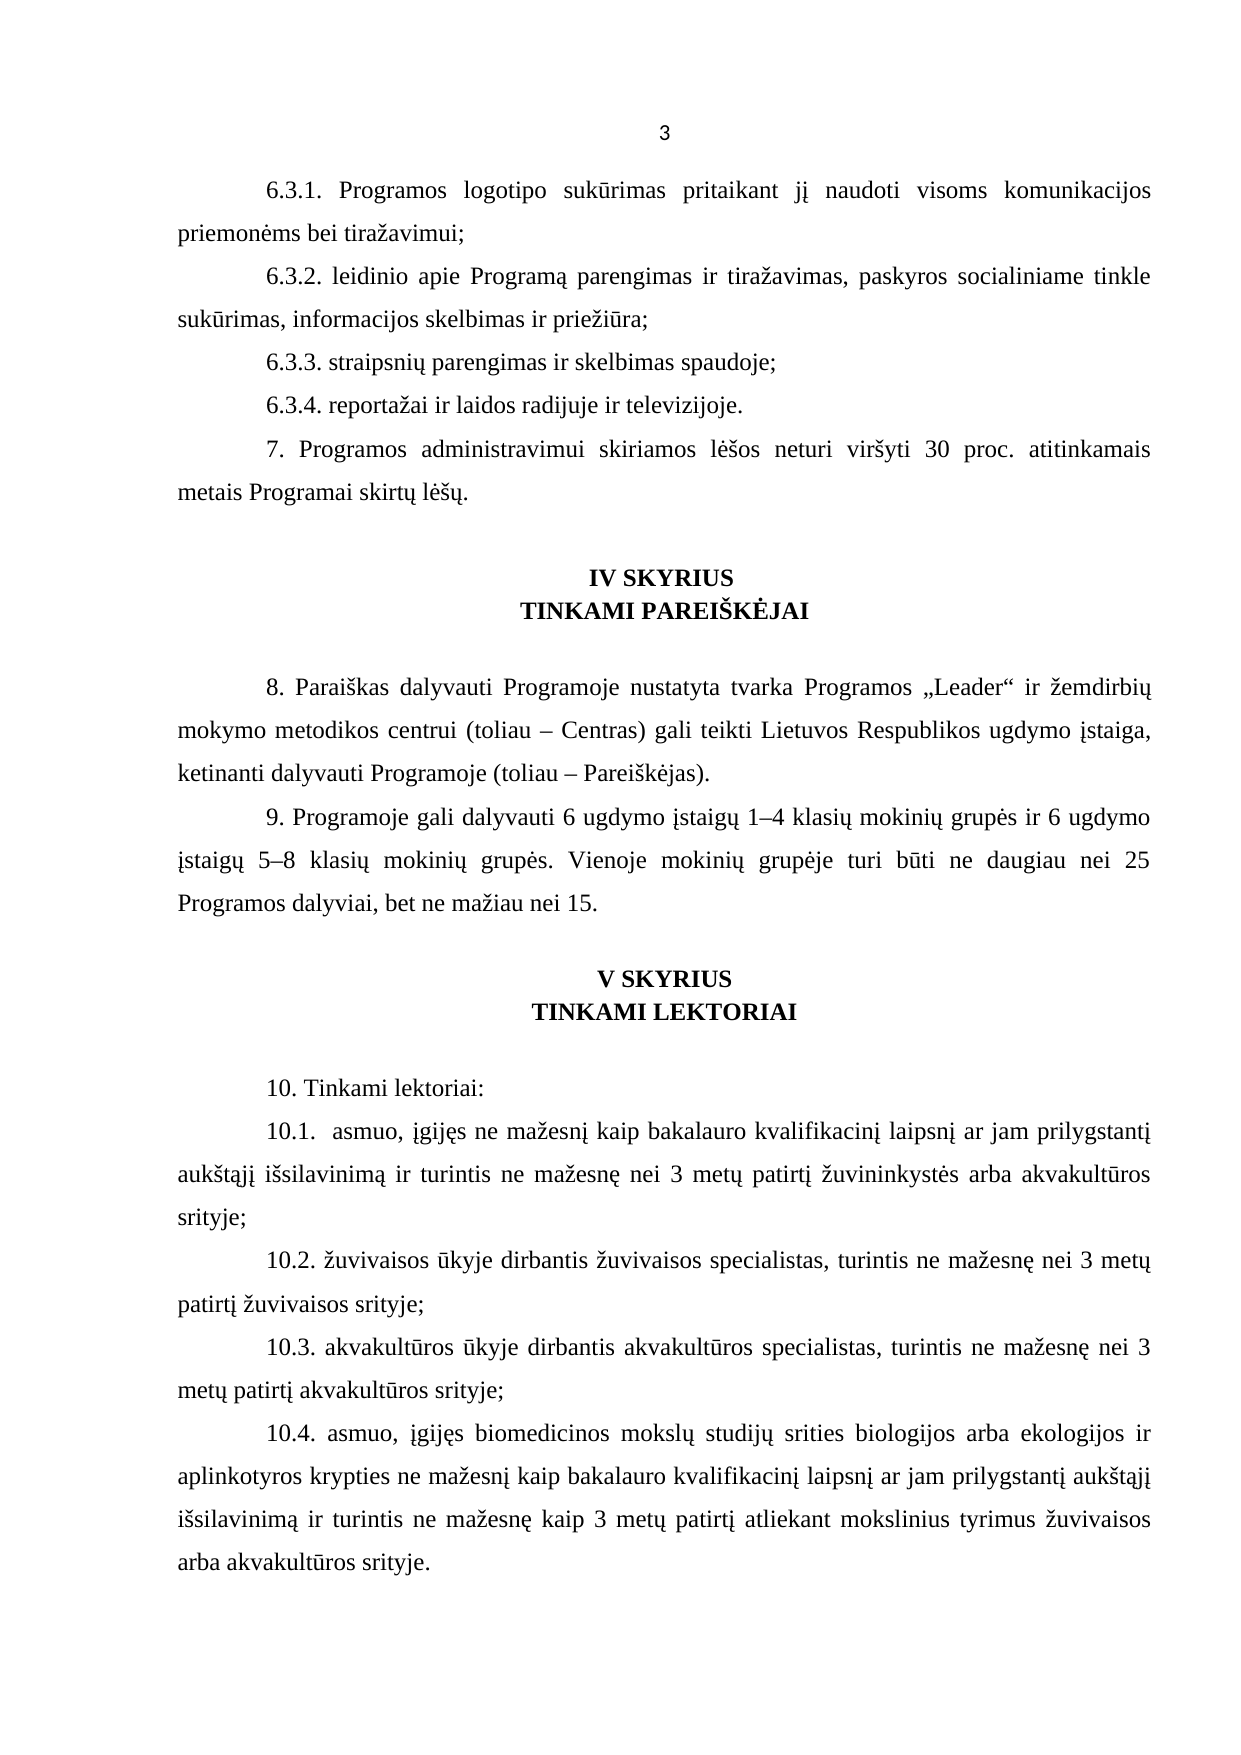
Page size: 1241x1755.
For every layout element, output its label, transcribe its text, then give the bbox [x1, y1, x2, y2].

text IV SKYRIUS [177, 563, 1152, 592]
text 9. Programoje gali dalyvauti 6 ugdymo įstaigų 1–4 klasių mokinių grupės ir 6 ugdymo įstaigų 5–8 klasių mokinių grupės. Vienoje mokinių grupėje turi būti ne daugiau nei 25 Programos dalyviai, bet ne mažiau nei 15. [177, 802, 1152, 917]
text 6.3.4. reportažai ir laidos radijuje ir televizijoje. [177, 391, 1152, 419]
text 6.3.1. Programos logotipo sukūrimas pritaikant jį naudoti visoms komunikacijos priemonėms bei tiražavimui; [177, 175, 1152, 247]
text 10.4. asmuo, įgijęs biomedicinos mokslų studijų srities biologijos arba ekologijos ir aplinkotyros krypties ne mažesnį kaip bakalauro kvalifikacinį laipsnį ar jam prilygstantį aukštąjį išsilavinimą ir turintis ne mažesnę kaip 3 metų patirtį atliekant mokslinius tyrimus žuvivaisos arba akvakultūros srityje. [177, 1418, 1152, 1576]
text 6.3.3. straipsnių parengimas ir skelbimas spaudoje; [177, 347, 1152, 376]
text 8. Paraiškas dalyvauti Programoje nustatyta tvarka Programos „Leader“ ir žemdirbių mokymo metodikos centrui (toliau – Centras) gali teikti Lietuvos Respublikos ugdymo įstaiga, ketinanti dalyvauti Programoje (toliau – Pareiškėjas). [177, 672, 1152, 787]
text TINKAMI LEKTORIAI [177, 997, 1152, 1026]
text 10.2. žuvivaisos ūkyje dirbantis žuvivaisos specialistas, turintis ne mažesnę nei 3 metų patirtį žuvivaisos srityje; [177, 1246, 1152, 1317]
text 6.3.2. leidinio apie Programą parengimas ir tiražavimas, paskyros socialiniame tinkle sukūrimas, informacijos skelbimas ir priežiūra; [177, 261, 1152, 333]
text 7. Programos administravimui skiriamos lėšos neturi viršyti 30 proc. atitinkamais metais Programai skirtų lėšų. [177, 434, 1152, 506]
text TINKAMI PAREIŠKĖJAI [177, 596, 1152, 625]
text 10.1. asmuo, įgijęs ne mažesnį kaip bakalauro kvalifikacinį laipsnį ar jam prilygstantį aukštąjį išsilavinimą ir turintis ne mažesnę nei 3 metų patirtį žuvininkystės arba akvakultūros srityje; [177, 1116, 1152, 1231]
text 10. Tinkami lektoriai: [177, 1073, 1152, 1102]
text V SKYRIUS [177, 964, 1152, 993]
text 10.3. akvakultūros ūkyje dirbantis akvakultūros specialistas, turintis ne mažesnę nei 3 metų patirtį akvakultūros srityje; [177, 1332, 1152, 1404]
